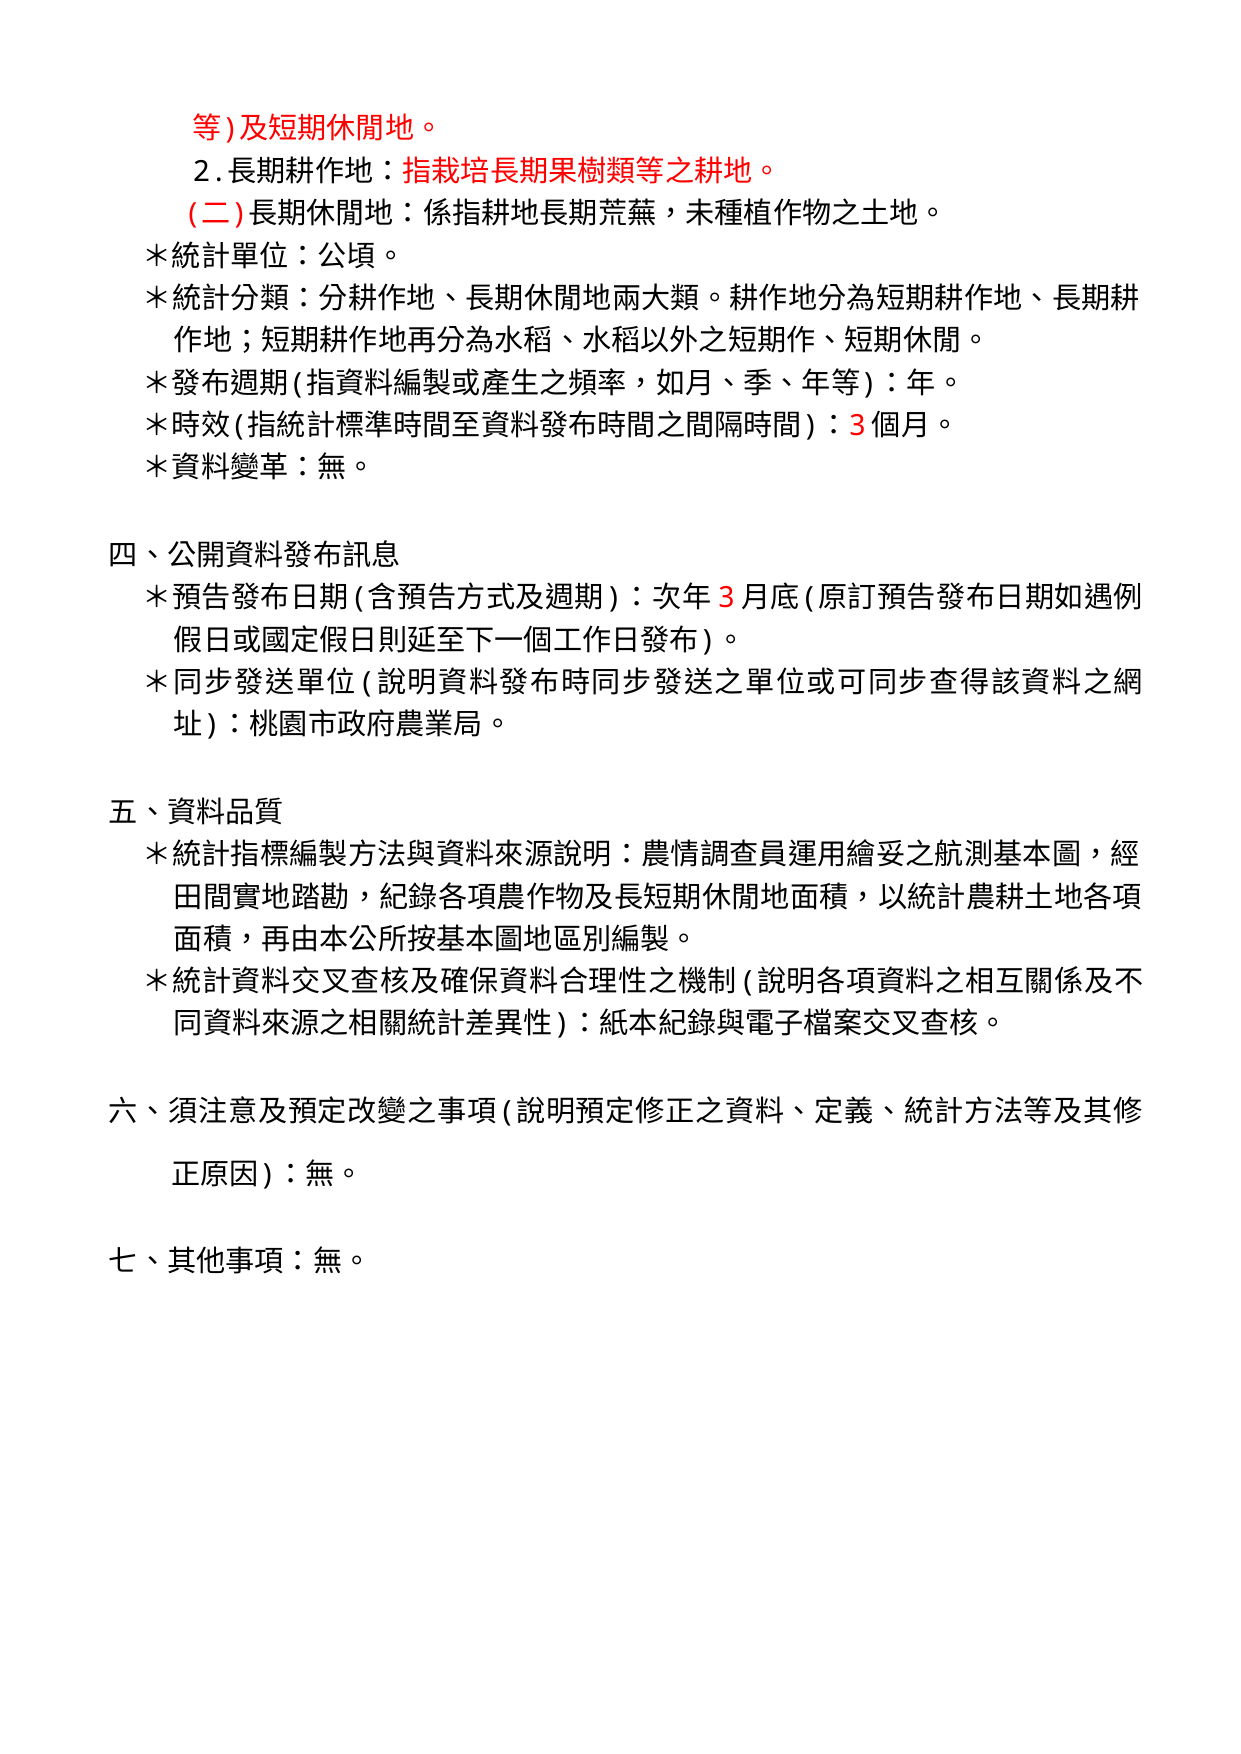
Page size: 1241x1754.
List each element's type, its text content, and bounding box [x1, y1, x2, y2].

table_header 統計資料背景說明 資料種類：土地統計 資料項目：桃園市大園區農耕土地面積 一、發布及編製機關單位 ＊發布機關、單位：桃園市大園區公所會計室 ＊編製單位：桃園市大園區公所農經課 ＊聯絡電話：(03)3867703#183 ＊傳真：(03)3869533 ＊電子信箱：10015317@mail.tycg.gov.tw 二、發布形式 ＊口頭： ( )記者會或說明會 ＊書面： ( )新聞稿 ( )報表 ( )書刊，刊名： ＊電子媒體： ( )線上書刊及資料庫， 網址： ( )磁片 ( )光碟片 (√)其他 Open Document File (odf)、Portable Document Format (pdf) 或Excel檔案。 三、資料範圍、週期及時效 ＊統計地區範圍及對象：凡本區境內可供種植經濟生產農作物之土地，無論土地地目、是否適宜耕作或合法作為農業使用與否，均為統計對象。 ＊統計標準時間：以每年1期作之耕作事實為準。 ＊統計項目定義： 農耕土地指不論現況種植與否，可供栽培作物之土地，包括休耕地、短期休閒地及長期休閒地。 (一)耕作地： 1.短期耕作地：含栽培水稻之耕地、水稻以外之短期作耕地(雜糧、蔬菜等)及短期休閒地。 2.長期耕作地：指栽培長期果樹類等之耕地。 (二)長期休閒地：係指耕地長期荒蕪，未種植作物之土地。 ＊統計單位：公頃。 ＊統計分類：分耕作地、長期休閒地兩大類。耕作地分為短期耕作地、長期耕作地；短期耕作地再分為水稻、水稻以外之短期作、短期休閒。 ＊發布週期(指資料編製或產生之頻率，如月、季、年等)：年。 ＊時效(指統計標準時間至資料發布時間之間隔時間)：3個月。 ＊資料變革：無。 四、公開資料發布訊息 ＊預告發布日期(含預告方式及週期)：次年3月底(原訂預告發布日期如遇例假日或國定假日則延至下一個工作日發布)。 ＊同步發送單位(說明資料發布時同步發送之單位或可同步查得該資料之網址)：桃園市政府農業局。 五、資料品質 ＊統計指標編製方法與資料來源說明：農情調查員運用繪妥之航測基本圖，經田間實地踏勘，紀錄各項農作物及長短期休閒地面積，以統計農耕土地各項面積，再由本公所按基本圖地區別編製。 ＊統計資料交叉查核及確保資料合理性之機制(說明各項資料之相互關係及不同資料來源之相關統計差異性)：紙本紀錄與電子檔案交叉查核。 六、須注意及預定改變之事項(說明預定修正之資料、定義、統計方法等及其修正原因)：無。 七、其他事項：無。 [98, 105, 1155, 1280]
